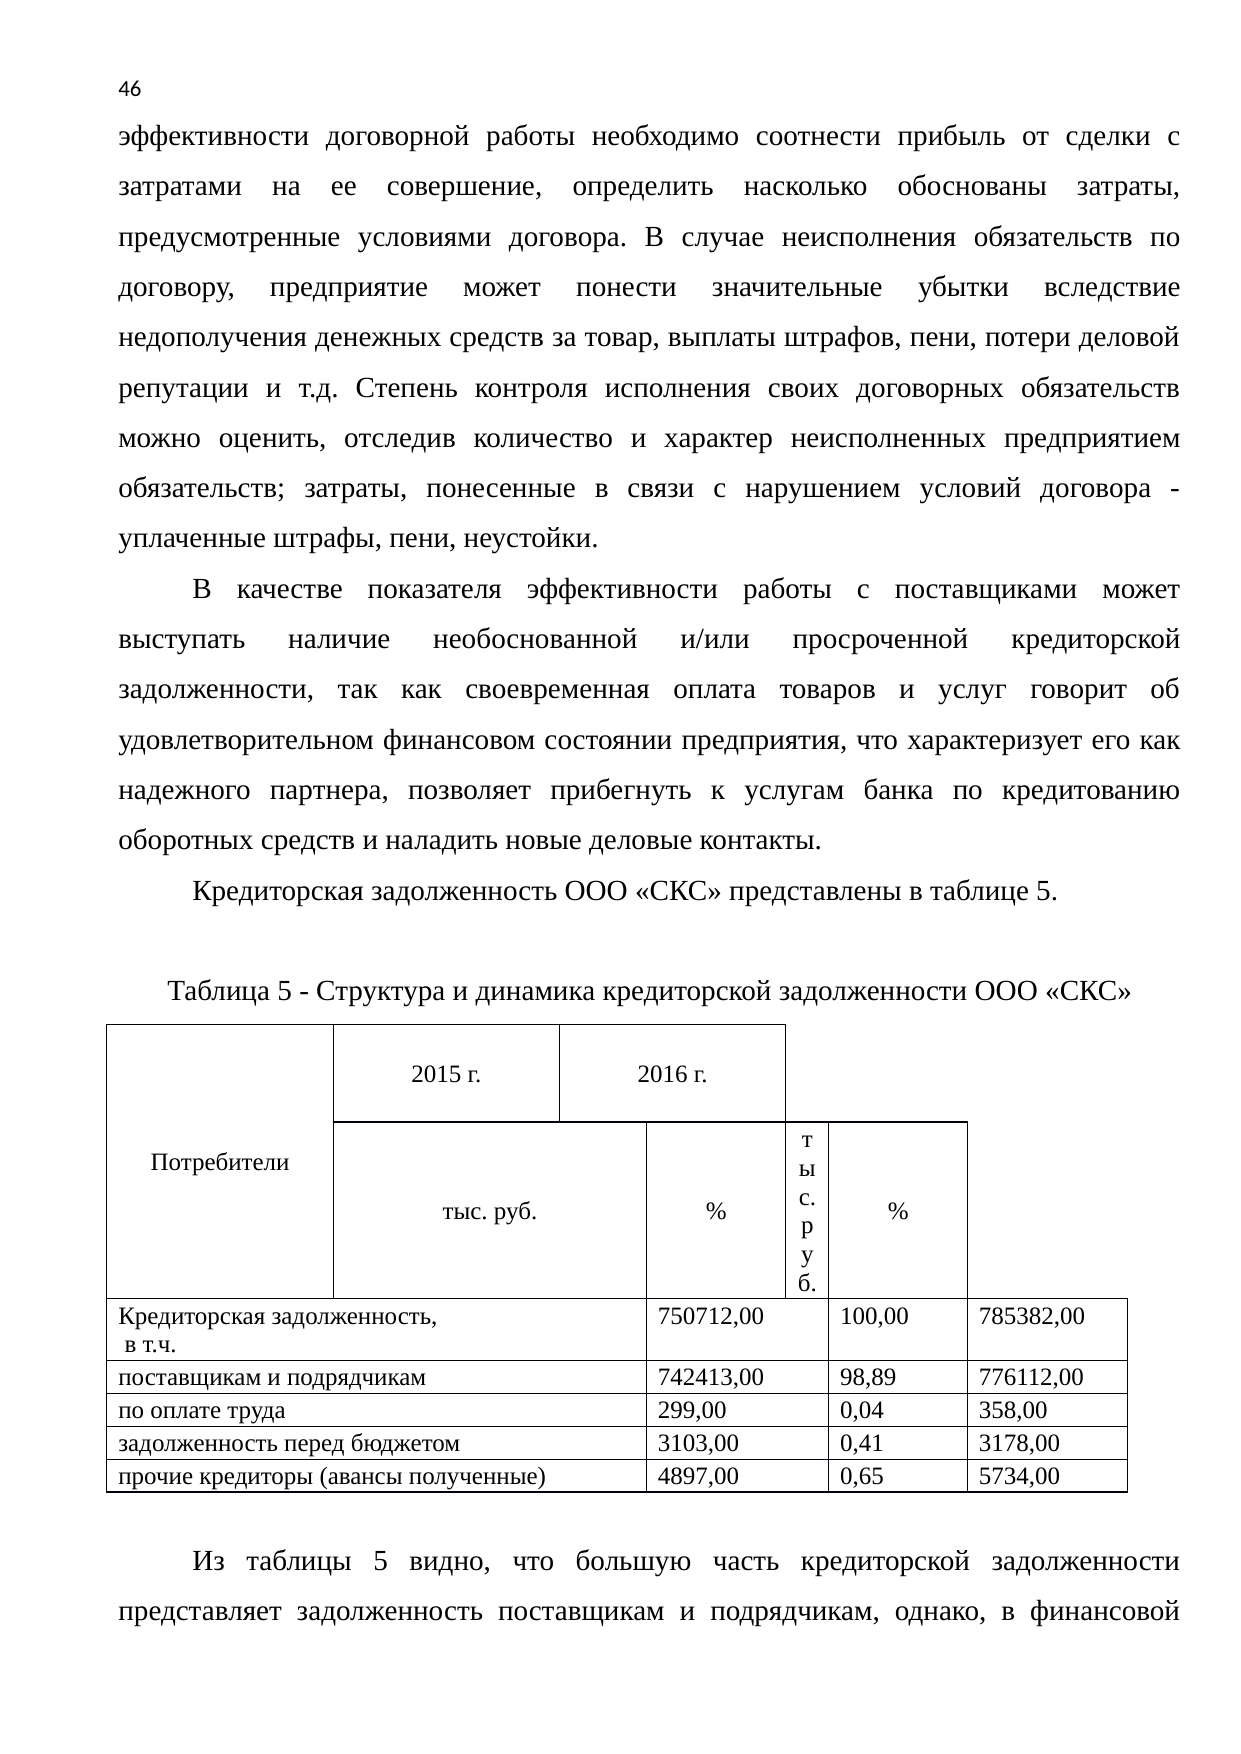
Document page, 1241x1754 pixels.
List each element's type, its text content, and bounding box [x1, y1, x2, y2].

table_cell 0,04 [829, 1394, 967, 1426]
text Из таблицы 5 видно, что большую часть кредиторской задолженности представляет задолженность поставщикам и подрядчикам, однако, в финансовой [118, 1543, 1181, 1627]
table_cell 5734,00 [968, 1460, 1127, 1491]
table_cell задолженность перед бюджетом [107, 1427, 646, 1458]
table_cell 750712,00 [647, 1299, 828, 1360]
table_cell 98,89 [829, 1361, 967, 1393]
table_cell поставщикам и подрядчикам [107, 1361, 646, 1393]
table_cell 3178,00 [968, 1427, 1127, 1458]
table_cell 785382,00 [968, 1299, 1127, 1360]
table_cell 776112,00 [968, 1361, 1127, 1393]
table_cell 0,41 [829, 1427, 967, 1458]
table_cell по оплате труда [107, 1394, 646, 1426]
text Кредиторская задолженность ООО «СКС» представлены в таблице 5. [118, 873, 1181, 906]
table_cell 0,65 [829, 1460, 967, 1491]
table_header Потребители [107, 1025, 333, 1298]
table_header 2015 г. [334, 1025, 559, 1121]
table_cell тыс. руб. [334, 1123, 646, 1298]
table_cell тыс. руб. [786, 1123, 828, 1298]
text Таблица 5 - Структура и динамика кредиторской задолженности ООО «СКС» [118, 973, 1181, 1007]
table_header 2016 г. [560, 1025, 785, 1121]
table_cell % [647, 1123, 785, 1298]
table_cell прочие кредиторы (авансы полученные) [107, 1460, 646, 1491]
table_cell 358,00 [968, 1394, 1127, 1426]
table_cell 742413,00 [647, 1361, 828, 1393]
table_cell 100,00 [829, 1299, 967, 1360]
table_cell Кредиторская задолженность, в т.ч. [107, 1299, 646, 1360]
table_cell 4897,00 [647, 1460, 828, 1491]
text В качестве показателя эффективности работы с поставщиками может выступать наличие необоснованной и/или просроченной кредиторской задолженности, так как своевременная оплата товаров и услуг говорит об удовлетворительном финансовом состоянии предприятия, что характеризует его как надежного партнера, позволяет прибегнуть к услугам банка по кредитованию оборотных средств и наладить новые деловые контакты. [118, 571, 1181, 856]
table_cell 299,00 [647, 1394, 828, 1426]
table_cell 3103,00 [647, 1427, 828, 1458]
text эффективности договорной работы необходимо соотнести прибыль от сделки с затратами на ее совершение, определить насколько обоснованы затраты, предусмотренные условиями договора. В случае неисполнения обязательств по договору, предприятие может понести значительные убытки вследствие недополучения денежных средств за товар, выплаты штрафов, пени, потери деловой репутации и т.д. Степень контроля исполнения своих договорных обязательств можно оценить, отследив количество и характер неисполненных предприятием обязательств; затраты, понесенные в связи с нарушением условий договора - уплаченные штрафы, пени, неустойки. [118, 118, 1181, 554]
table_cell % [829, 1123, 967, 1298]
